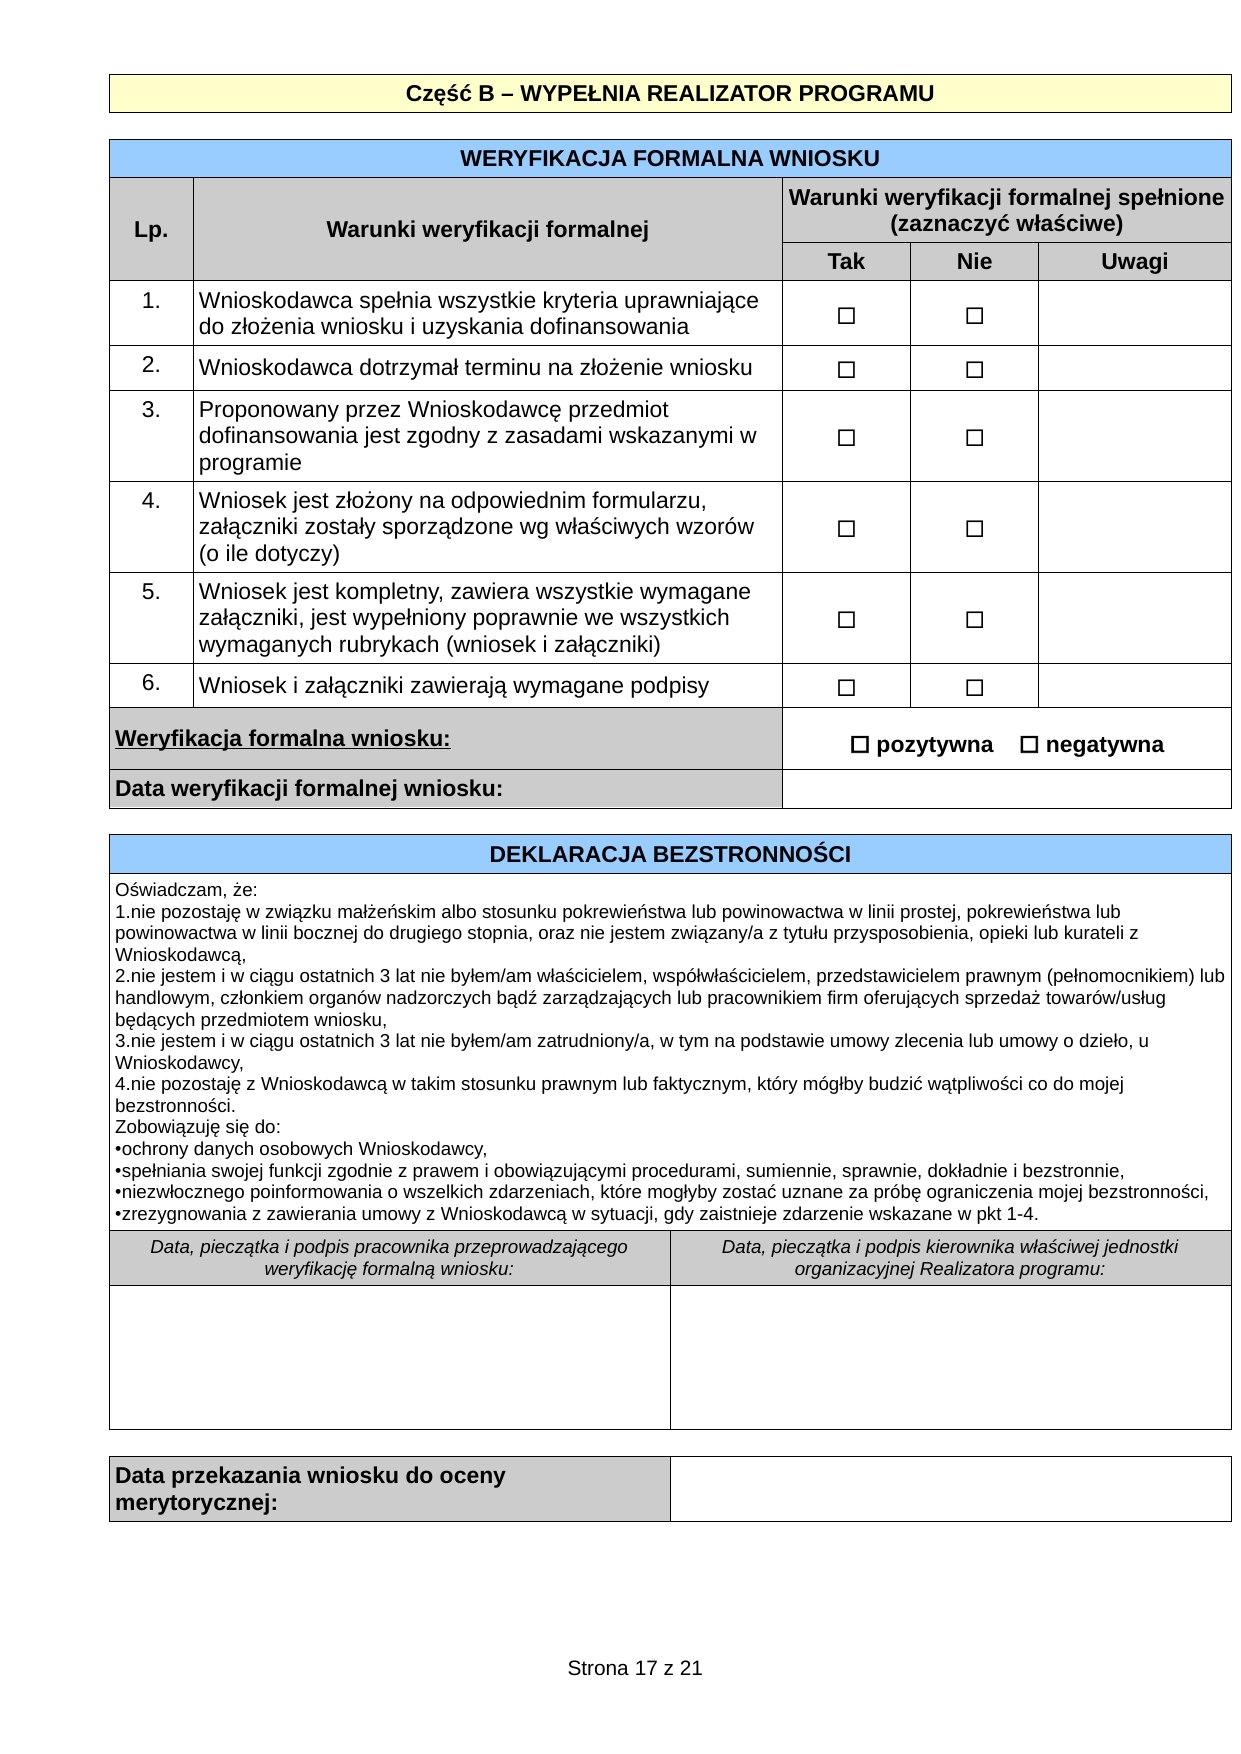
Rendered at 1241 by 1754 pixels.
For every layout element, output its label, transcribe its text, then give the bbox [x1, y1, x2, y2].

table_cell  [783, 346, 910, 389]
table_cell [1039, 391, 1231, 481]
table_cell Warunki weryfikacji formalnej [194, 178, 782, 280]
table_cell  [911, 573, 1038, 663]
table_cell Proponowany przez Wnioskodawcę przedmiot dofinansowania jest zgodny z zasadami wskazanymi w programie [194, 391, 782, 481]
table_cell Warunki weryfikacji formalnej spełnione (zaznaczyć właściwe) [783, 178, 1231, 242]
table_cell [1039, 573, 1231, 663]
table_cell Wnioskodawca spełnia wszystkie kryteria uprawniające do złożenia wniosku i uzyskania dofinansowania [194, 281, 782, 345]
table_cell Weryfikacja formalna wniosku: [110, 708, 782, 769]
table_cell Data, pieczątka i podpis kierownika właściwej jednostki organizacyjnej Realizatora programu: [671, 1231, 1231, 1285]
table_cell  [911, 664, 1038, 707]
table_header Część B – WYPEŁNIA REALIZATOR PROGRAMU [110, 75, 1231, 112]
table_cell [1039, 346, 1231, 389]
table_header WERYFIKACJA FORMALNA WNIOSKU [110, 140, 1231, 177]
table_header DEKLARACJA BEZSTRONNOŚCI [110, 835, 1231, 873]
table_cell  [783, 664, 910, 707]
table_cell Data weryfikacji formalnej wniosku: [110, 770, 782, 807]
table_cell 4. [110, 482, 193, 572]
table_cell  [783, 281, 910, 345]
table_cell Lp. [110, 178, 193, 280]
table_cell [110, 1286, 670, 1429]
table_cell 3. [110, 391, 193, 481]
table_cell Wnioskodawca dotrzymał terminu na złożenie wniosku [194, 346, 782, 389]
table_cell 6. [110, 664, 193, 707]
table_cell Tak [783, 243, 910, 280]
table_cell  [783, 573, 910, 663]
table_cell 2. [110, 346, 193, 389]
table_cell 5. [110, 573, 193, 663]
table_cell  [911, 281, 1038, 345]
table_header [671, 1457, 1231, 1521]
table_header Data przekazania wniosku do oceny merytorycznej: [110, 1457, 670, 1521]
table_cell Uwagi [1039, 243, 1231, 280]
table_cell  [911, 482, 1038, 572]
table_cell [783, 770, 1231, 807]
table_cell [1039, 281, 1231, 345]
table_cell 1. [110, 281, 193, 345]
table_cell Oświadczam, że: nie pozostaję w związku małżeńskim albo stosunku pokrewieństwa lub powinowactwa w linii prostej, pokrewieństwa lub powinowactwa w linii bocznej do drugiego stopnia, oraz nie jestem związany/a z tytułu przysposobienia, opieki lub kurateli z Wnioskodawcą, nie jestem i w ciągu ostatnich 3 lat nie byłem/am właścicielem, współwłaścicielem, przedstawicielem prawnym (pełnomocnikiem) lub handlowym, członkiem organów nadzorczych bądź zarządzających lub pracownikiem firm oferujących sprzedaż towarów/usług będących przedmiotem wniosku, nie jestem i w ciągu ostatnich 3 lat nie byłem/am zatrudniony/a, w tym na podstawie umowy zlecenia lub umowy o dzieło, u Wnioskodawcy, nie pozostaję z Wnioskodawcą w takim stosunku prawnym lub faktycznym, który mógłby budzić wątpliwości co do mojej bezstronności. Zobowiązuję się do: ochrony danych osobowych Wnioskodawcy, spełniania swojej funkcji zgodnie z prawem i obowiązującymi procedurami, sumiennie, sprawnie, dokładnie i bezstronnie, niezwłocznego poinformowania o wszelkich zdarzeniach, które mogłyby zostać uznane za próbę ograniczenia mojej bezstronności, zrezygnowania z zawierania umowy z Wnioskodawcą w sytuacji, gdy zaistnieje zdarzenie wskazane w pkt 1-4. [110, 874, 1231, 1230]
table_cell  [911, 391, 1038, 481]
table_cell  [783, 482, 910, 572]
table_cell Nie [911, 243, 1038, 280]
table_cell  [911, 346, 1038, 389]
table_cell  [783, 391, 910, 481]
table_cell Wniosek i załączniki zawierają wymagane podpisy [194, 664, 782, 707]
table_cell  pozytywna  negatywna [783, 708, 1231, 769]
table_cell Wniosek jest kompletny, zawiera wszystkie wymagane załączniki, jest wypełniony poprawnie we wszystkich wymaganych rubrykach (wniosek i załączniki) [194, 573, 782, 663]
table_cell [671, 1286, 1231, 1429]
table_cell [1039, 664, 1231, 707]
table_cell [1039, 482, 1231, 572]
table_cell Data, pieczątka i podpis pracownika przeprowadzającego weryfikację formalną wniosku: [110, 1231, 670, 1285]
table_cell Wniosek jest złożony na odpowiednim formularzu, załączniki zostały sporządzone wg właściwych wzorów (o ile dotyczy) [194, 482, 782, 572]
